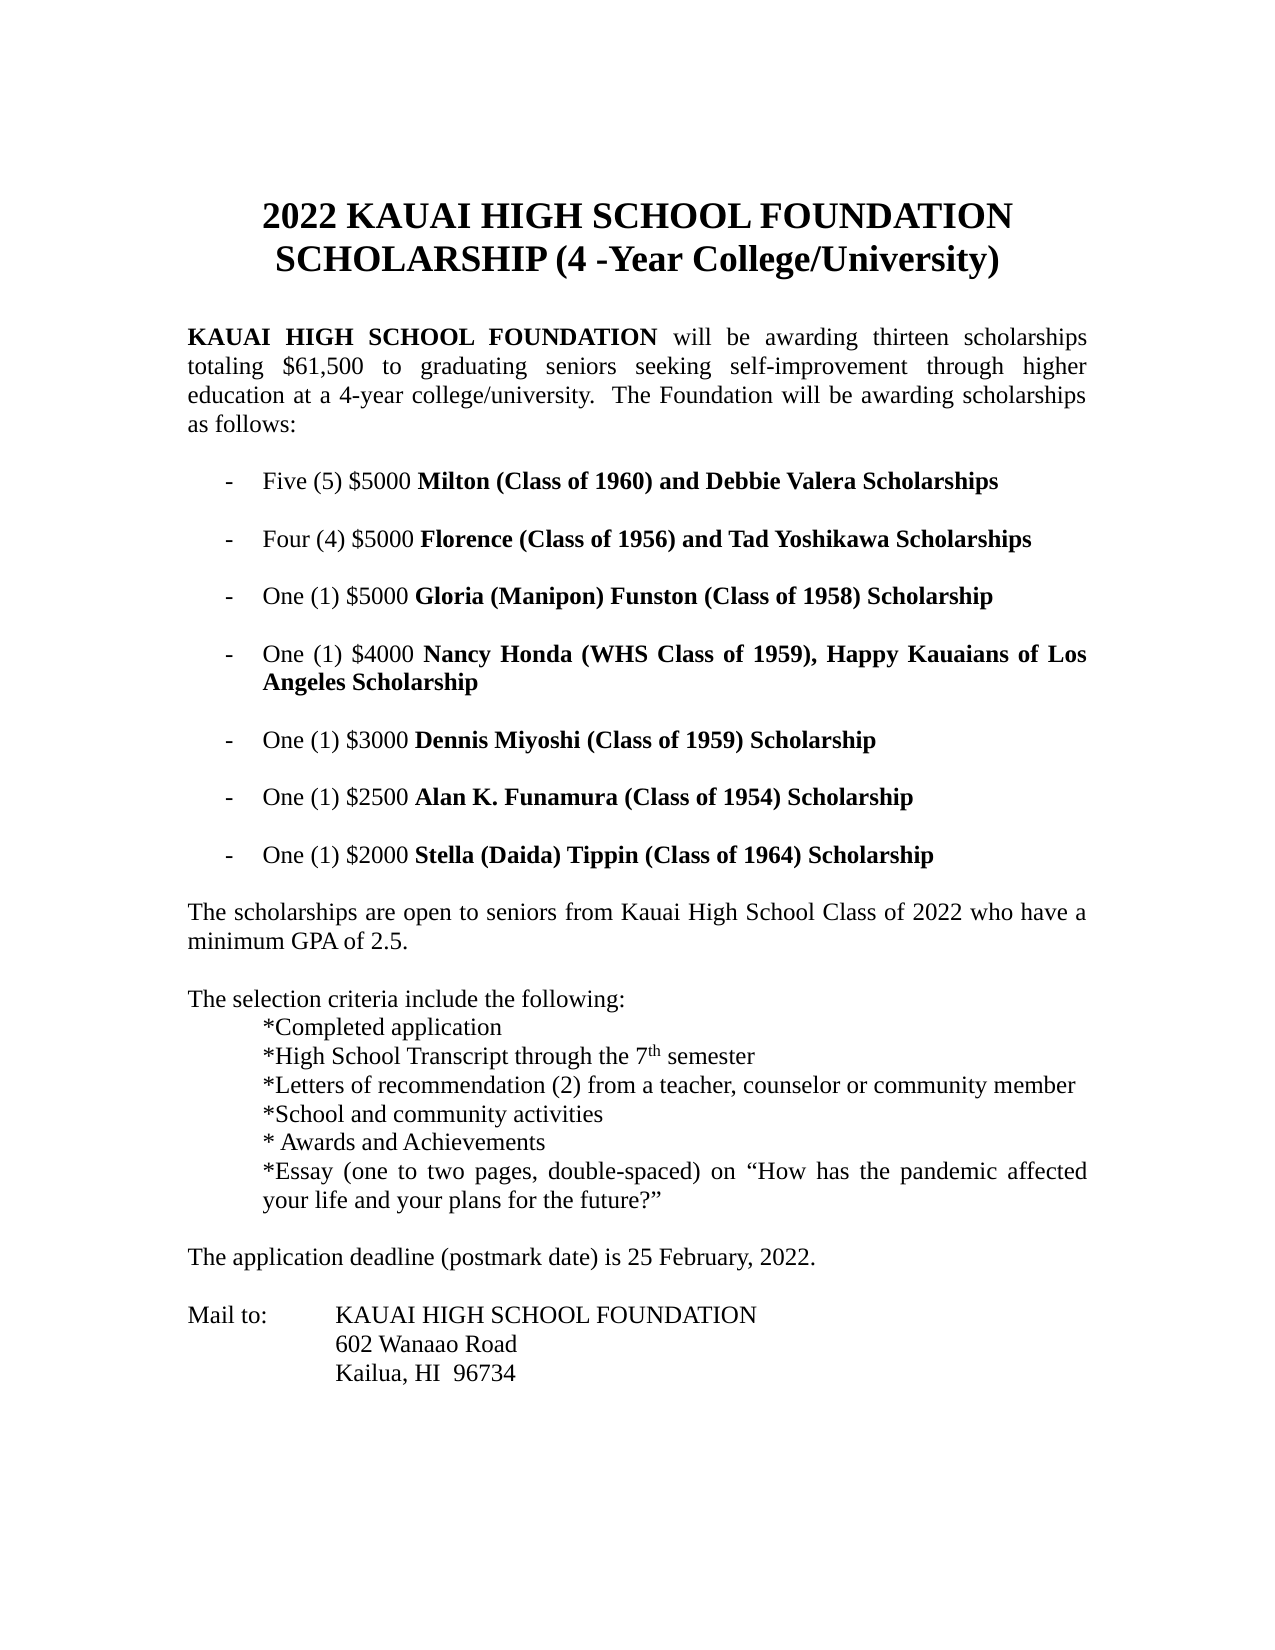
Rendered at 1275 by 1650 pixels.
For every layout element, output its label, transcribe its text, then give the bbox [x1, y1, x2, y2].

text 602 Wanaao Road [187, 1329, 1087, 1358]
text 2022 KAUAI HIGH SCHOOL FOUNDATION SCHOLARSHIP (4 -Year College/University) [187, 193, 1087, 279]
list Five (5) $5000 Milton (Class of 1960) and Debbie Valera Scholarships [225, 466, 1087, 495]
text The selection criteria include the following: [187, 984, 1087, 1012]
text *Letters of recommendation (2) from a teacher, counselor or community member [187, 1070, 1087, 1099]
list One (1) $3000 Dennis Miyoshi (Class of 1959) Scholarship [225, 725, 1087, 754]
list Four (4) $5000 Florence (Class of 1956) and Tad Yoshikawa Scholarships [225, 524, 1087, 552]
list One (1) $2000 Stella (Daida) Tippin (Class of 1964) Scholarship [225, 840, 1087, 869]
text Mail to: KAUAI HIGH SCHOOL FOUNDATION [187, 1300, 1087, 1329]
text *Essay (one to two pages, double-spaced) on “How has the pandemic affected your life and your plans for the future?” [262, 1156, 1087, 1214]
text The application deadline (postmark date) is 25 February, 2022. [187, 1242, 1087, 1271]
text *Completed application [187, 1012, 1087, 1041]
text Kailua, HI 96734 [261, 1358, 1087, 1387]
list One (1) $2500 Alan K. Funamura (Class of 1954) Scholarship [225, 782, 1087, 811]
text The scholarships are open to seniors from Kauai High School Class of 2022 who have a minimum GPA of 2.5. [187, 869, 1087, 955]
text * Awards and Achievements [187, 1127, 1087, 1156]
list One (1) $4000 Nancy Honda (WHS Class of 1959), Happy Kauaians of Los Angeles Scholarship [225, 639, 1087, 696]
text *School and community activities [187, 1099, 1087, 1127]
text KAUAI HIGH SCHOOL FOUNDATION will be awarding thirteen scholarships totaling $61,500 to graduating seniors seeking self-improvement through higher education at a 4-year college/university. The Foundation will be awarding scholarships as follows: [187, 322, 1087, 437]
list One (1) $5000 Gloria (Manipon) Funston (Class of 1958) Scholarship [225, 581, 1087, 610]
text *High School Transcript through the 7th semester [187, 1041, 1087, 1070]
